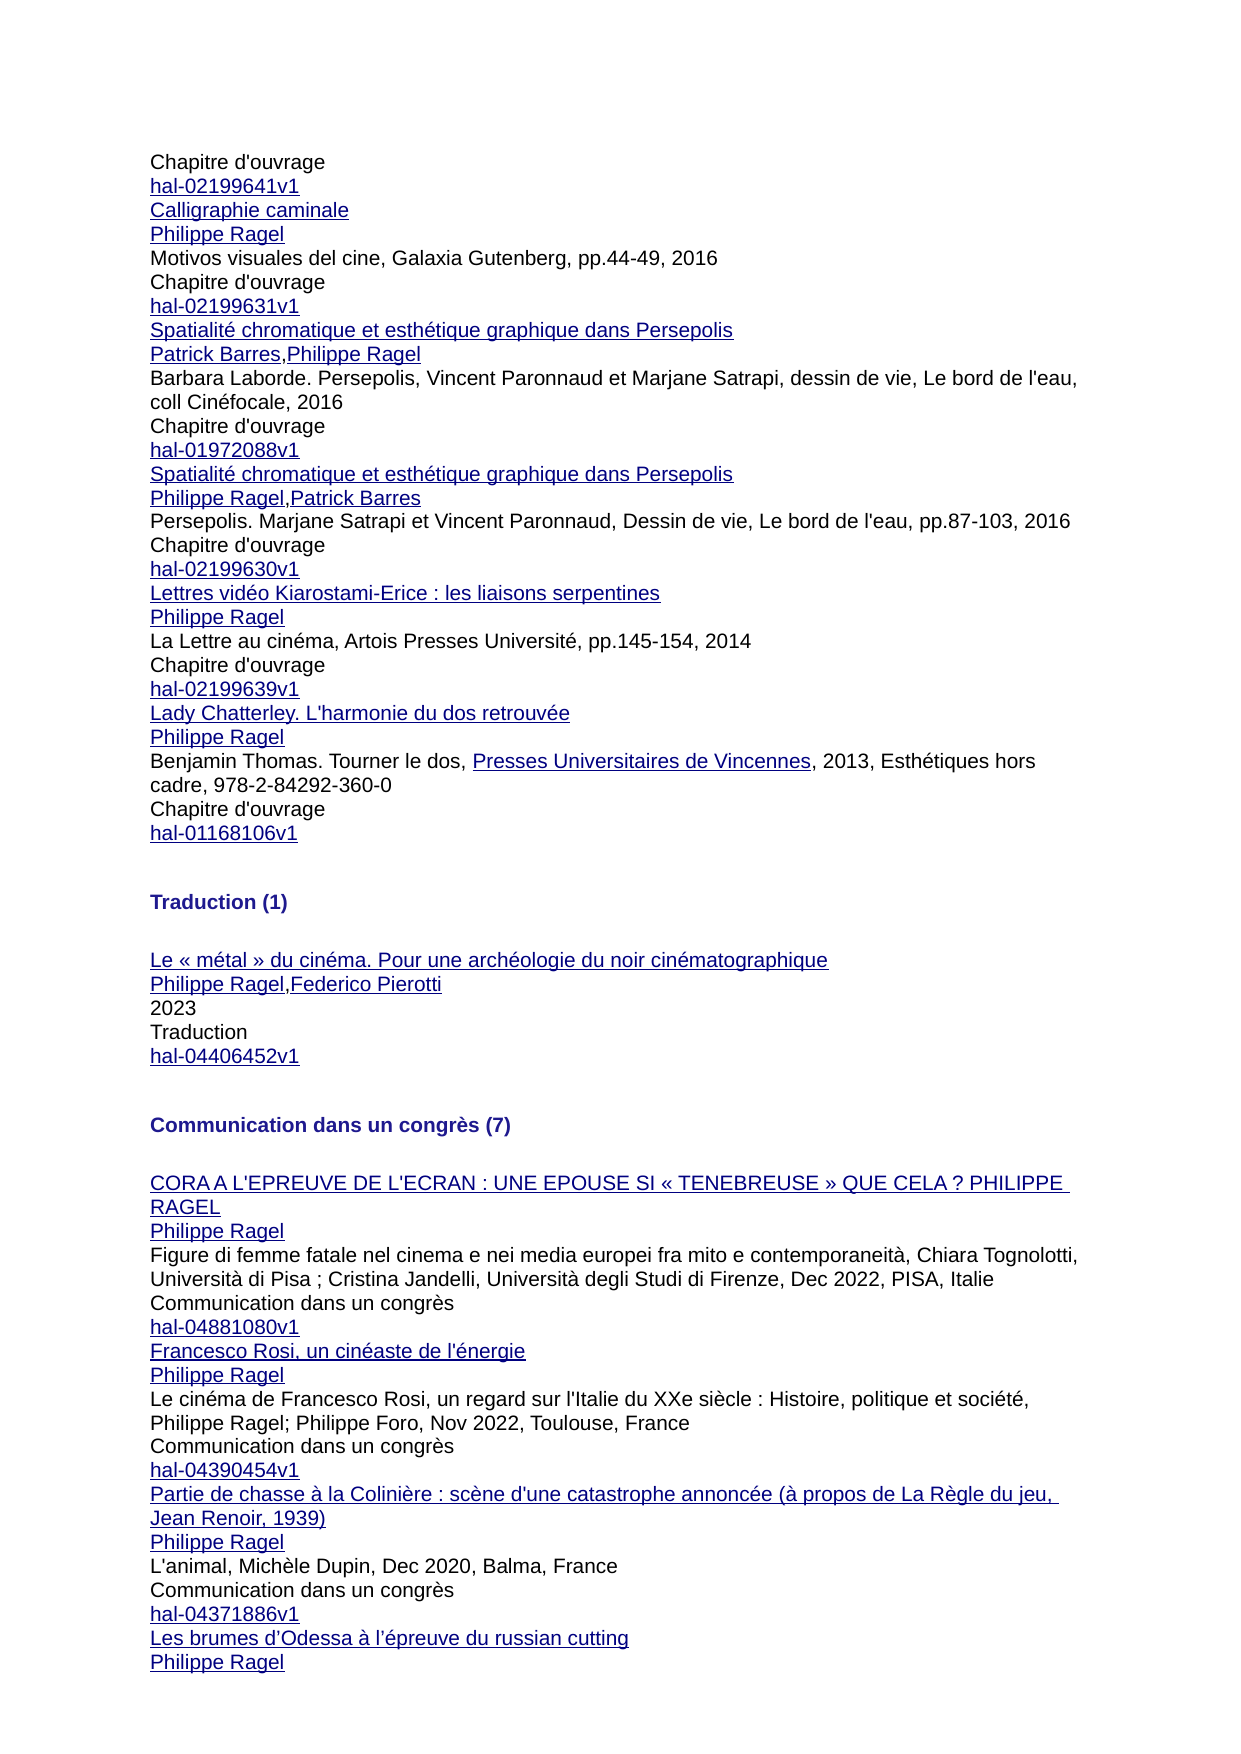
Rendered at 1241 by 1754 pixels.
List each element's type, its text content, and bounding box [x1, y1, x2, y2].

table_cell Spatialité chromatique et esthétique graphique dans Persepolis Philippe Ragel,Patrick Barres Persepolis. Marjane Satrapi et Vincent Paronnaud, Dessin de vie, Le bord de l'eau, pp.87-103, 2016 Chapitre d'ouvrage hal-02199630v1 [150, 461, 1090, 581]
table_header Le « métal » du cinéma. Pour une archéologie du noir cinématographique Philippe Ragel,Federico Pierotti 2023 Traduction hal-04406452v1 [150, 948, 1090, 1068]
table_cell Lettres vidéo Kiarostami-Erice : les liaisons serpentines Philippe Ragel La Lettre au cinéma, Artois Presses Université, pp.145-154, 2014 Chapitre d'ouvrage hal-02199639v1 [150, 581, 1090, 701]
table_cell Spatialité chromatique et esthétique graphique dans Persepolis Patrick Barres,Philippe Ragel Barbara Laborde. Persepolis, Vincent Paronnaud et Marjane Satrapi, dessin de vie, Le bord de l'eau, coll Cinéfocale, 2016 Chapitre d'ouvrage hal-01972088v1 [150, 318, 1090, 461]
table_cell Chapitre d'ouvrage hal-02199641v1 [150, 150, 1090, 198]
subtitle Communication dans un congrès (7) [150, 1112, 1090, 1136]
table_header CORA A L'EPREUVE DE L'ECRAN : UNE EPOUSE SI « TENEBREUSE » QUE CELA ? PHILIPPE RAGEL Philippe Ragel Figure di femme fatale nel cinema e nei media europei fra mito e contemporaneità, Chiara Tognolotti, Università di Pisa ; Cristina Jandelli, Università degli Studi di Firenze, Dec 2022, PISA, Italie Communication dans un congrès hal-04881080v1 [150, 1171, 1090, 1338]
table_cell Francesco Rosi, un cinéaste de l'énergie Philippe Ragel Le cinéma de Francesco Rosi, un regard sur l'Italie du XXe siècle : Histoire, politique et société, Philippe Ragel; Philippe Foro, Nov 2022, Toulouse, France Communication dans un congrès hal-04390454v1 [150, 1339, 1090, 1482]
subtitle Traduction (1) [150, 889, 1090, 913]
table_cell Partie de chasse à la Colinière : scène d'une catastrophe annoncée (à propos de La Règle du jeu, Jean Renoir, 1939) Philippe Ragel L'animal, Michèle Dupin, Dec 2020, Balma, France Communication dans un congrès hal-04371886v1 [150, 1482, 1090, 1626]
table_cell Les brumes d’Odessa à l’épreuve du russian cutting Philippe Ragel [150, 1626, 1090, 1674]
table_cell Lady Chatterley. L'harmonie du dos retrouvée Philippe Ragel Benjamin Thomas. Tourner le dos, Presses Universitaires de Vincennes, 2013, Esthétiques hors cadre, 978-2-84292-360-0 Chapitre d'ouvrage hal-01168106v1 [150, 701, 1090, 845]
table_cell Calligraphie caminale Philippe Ragel Motivos visuales del cine, Galaxia Gutenberg, pp.44-49, 2016 Chapitre d'ouvrage hal-02199631v1 [150, 198, 1090, 318]
